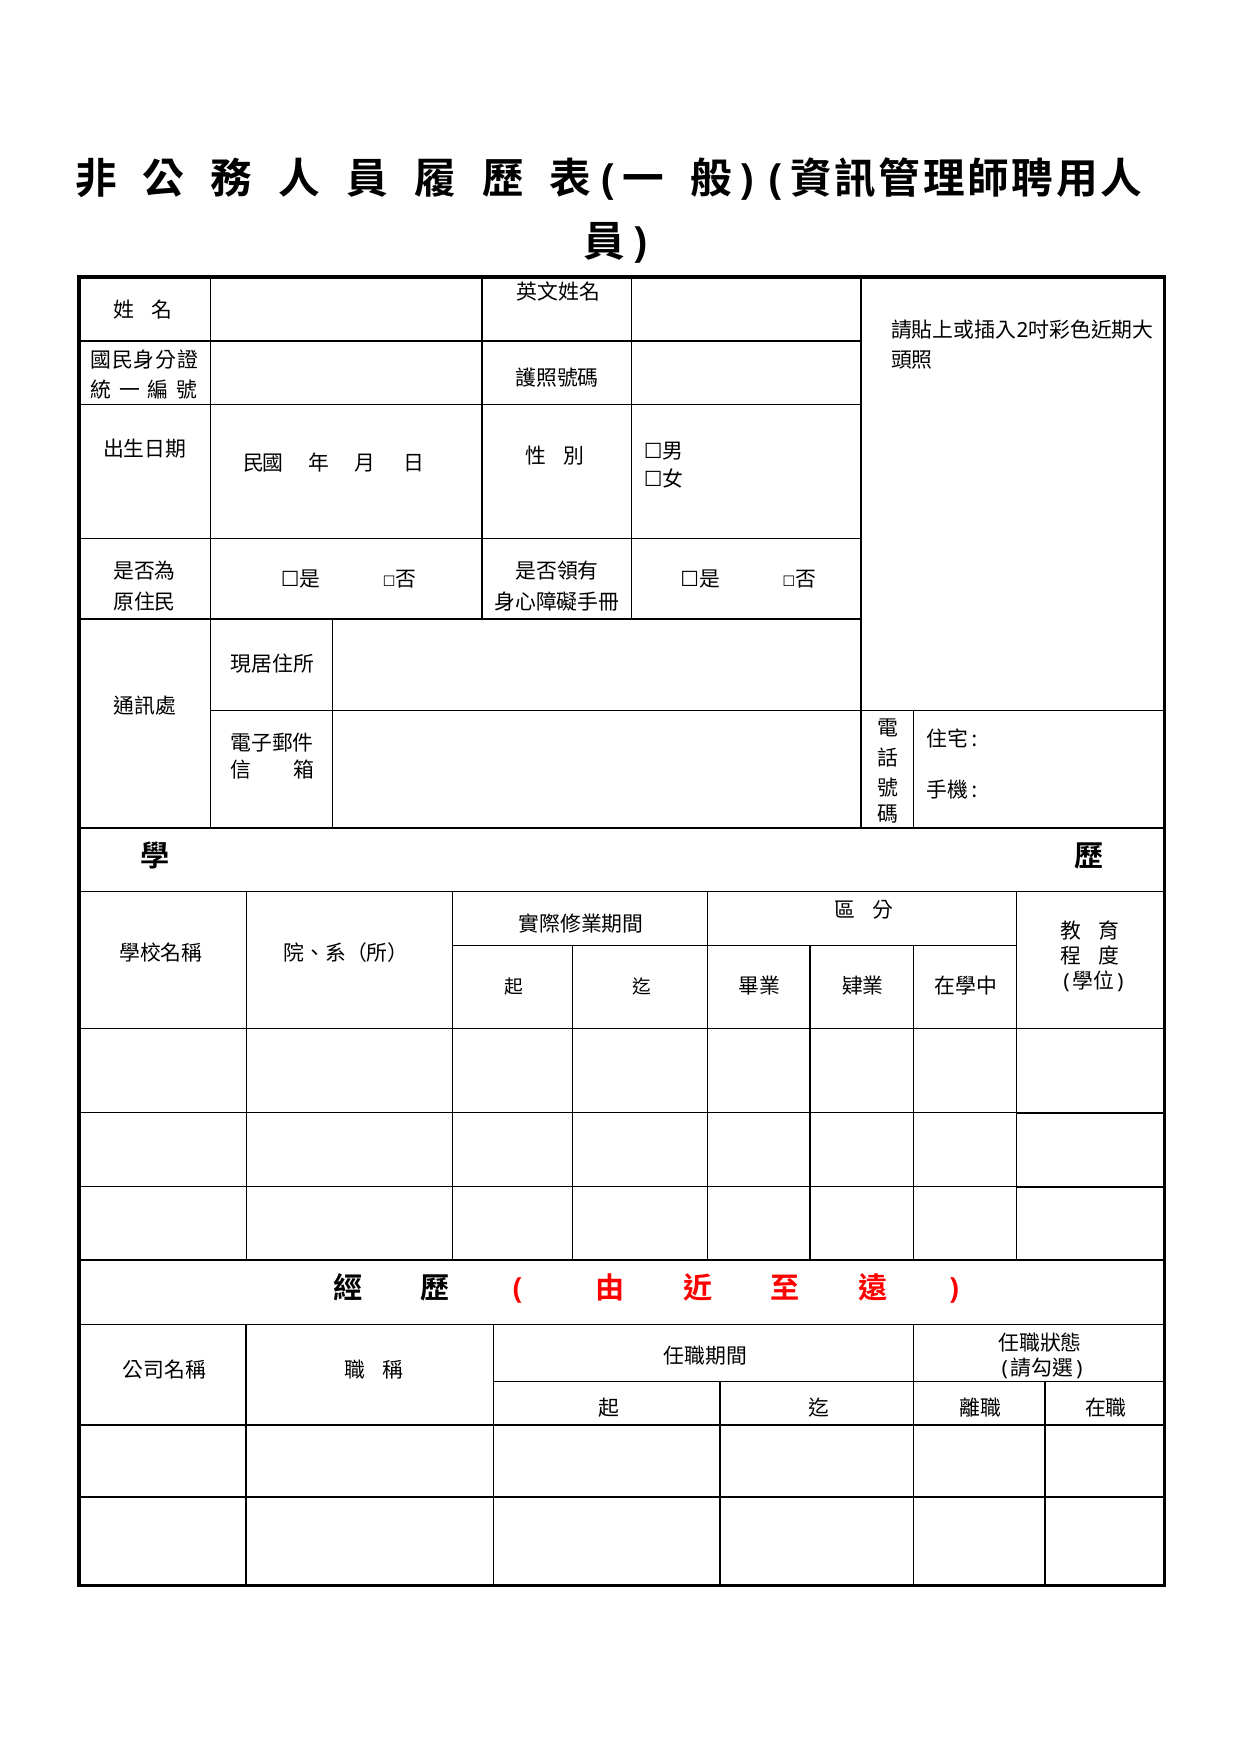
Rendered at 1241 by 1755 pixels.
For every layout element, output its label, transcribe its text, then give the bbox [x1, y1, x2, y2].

table_cell 肄業 [811, 946, 913, 1028]
table_cell [81, 1029, 246, 1112]
table_cell [573, 1029, 707, 1112]
table_cell [333, 620, 860, 710]
table_cell 任職期間 [494, 1325, 913, 1381]
table_cell [1017, 1114, 1163, 1186]
table_cell 畢業 [708, 946, 809, 1028]
table_cell 起 [494, 1382, 719, 1424]
table_cell [1046, 1498, 1163, 1584]
table_cell 在職 [1046, 1382, 1163, 1424]
table_cell 教 育 程 度 (學位) [1017, 892, 1163, 1028]
table_cell [81, 1426, 245, 1496]
table_cell [721, 1426, 913, 1496]
table_cell 經 歷 ( 由 近 至 遠 ) [81, 1261, 1163, 1323]
table_cell [914, 1426, 1044, 1496]
table_cell 區 分 [708, 892, 1016, 945]
table_cell [1017, 1188, 1163, 1259]
table_cell [81, 1187, 246, 1259]
table_cell [247, 1498, 493, 1584]
table_cell 現居住所 [211, 620, 332, 710]
table_cell [211, 342, 481, 403]
table_cell [247, 1113, 452, 1186]
table_cell 是否領有 身心障礙手冊 [483, 539, 631, 618]
table_header 英文姓名 [483, 279, 631, 340]
table_header 姓 名 [81, 279, 210, 340]
table_cell [453, 1029, 572, 1112]
table_cell [453, 1187, 572, 1259]
table_cell 性 別 [483, 405, 631, 538]
table_cell 民國 年 月 日 [211, 405, 481, 538]
table_cell 護照號碼 [483, 342, 631, 403]
table_cell 迄 [721, 1382, 913, 1424]
table_cell [708, 1029, 809, 1112]
table_cell 在學中 [914, 946, 1016, 1028]
table_cell ☐男 ☐女 [632, 405, 860, 538]
table_cell [494, 1498, 719, 1584]
table_cell 學校名稱 [81, 892, 246, 1028]
table_cell [333, 711, 860, 826]
table_cell [573, 1113, 707, 1186]
table_cell [708, 1187, 809, 1259]
table_cell 職 稱 [247, 1325, 493, 1424]
table_cell [811, 1113, 913, 1186]
table_cell [914, 1187, 1016, 1259]
table_cell 任職狀態 (請勾選) [914, 1325, 1163, 1381]
table_cell [914, 1498, 1044, 1584]
table_cell 通訊處 [81, 620, 210, 826]
table_cell [453, 1113, 572, 1186]
table_cell [247, 1426, 493, 1496]
table_cell [247, 1187, 452, 1259]
table_cell [81, 1498, 245, 1584]
table_cell 電話號 碼 [862, 711, 913, 826]
table_header 請貼上或插入2吋彩色近期大頭照 [862, 279, 1163, 710]
table_cell [573, 1187, 707, 1259]
table_cell [632, 342, 860, 403]
table_cell 公司名稱 [81, 1325, 245, 1424]
text 非 公 務 人 員 履 歷 表(一 般)(資訊管理師聘用人員) [45, 144, 1172, 269]
table_cell 國民身分證統 一 編 號 [81, 342, 210, 403]
table_cell [811, 1187, 913, 1259]
table_cell 院、系（所） [247, 892, 452, 1028]
table_cell 實際修業期間 [453, 892, 707, 945]
table_header [211, 279, 481, 340]
table_cell ☐是 ☐否 [211, 539, 481, 618]
table_cell [247, 1029, 452, 1112]
table_cell 是否為原住民 [81, 539, 210, 618]
table_cell ☐是 ☐否 [632, 539, 860, 618]
table_cell 離職 [914, 1382, 1044, 1424]
table_cell [811, 1029, 913, 1112]
table_cell [914, 1029, 1016, 1112]
table_cell [708, 1113, 809, 1186]
table_cell 起 [453, 946, 572, 1028]
table_cell [494, 1426, 719, 1496]
table_cell [1017, 1029, 1163, 1112]
table_cell [1046, 1426, 1163, 1496]
table_cell 學 歷 [81, 829, 1163, 891]
table_cell [914, 1113, 1016, 1186]
table_header [632, 279, 860, 340]
table_cell 迄 [573, 946, 707, 1028]
table_cell 住宅: 手機: [914, 711, 1163, 826]
table_cell 電子郵件信 箱 [211, 711, 332, 826]
table_cell 出生日期 [81, 405, 210, 538]
table_cell [721, 1498, 913, 1584]
table_cell [81, 1113, 246, 1186]
